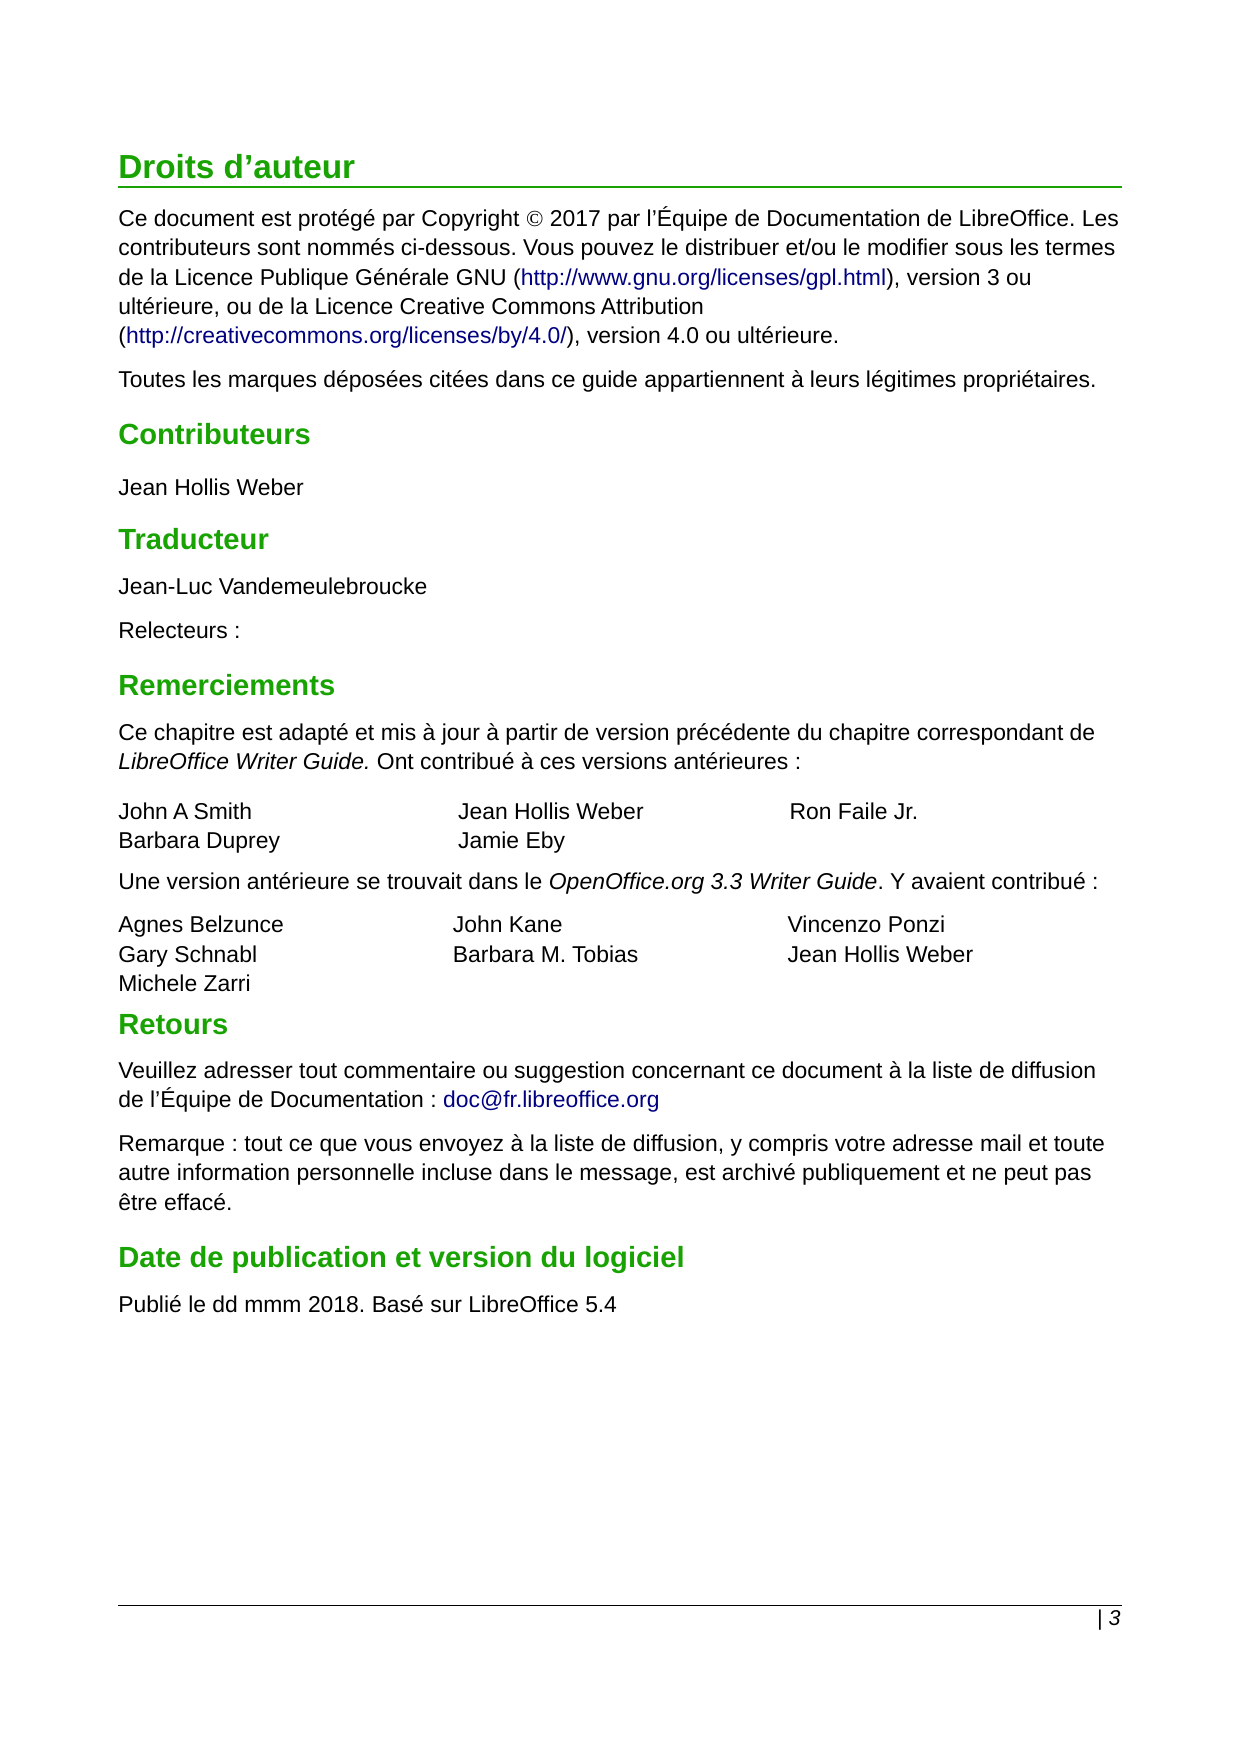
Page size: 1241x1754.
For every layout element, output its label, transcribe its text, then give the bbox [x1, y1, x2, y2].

text Toutes les marques déposées citées dans ce guide appartiennent à leurs légitimes propriétaires. [118, 363, 1122, 392]
table_cell Jean Hollis Weber [788, 938, 1122, 967]
table_cell Barbara M. Tobias [453, 938, 787, 967]
table_header Jean Hollis Weber [458, 795, 789, 824]
text Ce chapitre est adapté et mis à jour à partir de version précédente du chapitre correspondant de LibreOffice Writer Guide. Ont contribué à ces versions antérieures : [118, 716, 1122, 774]
subtitle Contributeurs [118, 421, 1122, 450]
table_header John Kane [453, 909, 787, 938]
table_cell [789, 824, 1122, 853]
table_cell Barbara Duprey [118, 824, 458, 853]
table_header John A Smith [118, 795, 458, 824]
text Remarque : tout ce que vous envoyez à la liste de diffusion, y compris votre adresse mail et toute autre information personnelle incluse dans le message, est archivé publiquement et ne peut pas être effacé. [118, 1127, 1122, 1215]
text Publié le dd mmm 2018. Basé sur LibreOffice 5.4 [118, 1288, 1122, 1317]
table_header Vincenzo Ponzi [788, 909, 1122, 938]
table_cell Michele Zarri [118, 967, 453, 996]
table_header Jean Hollis Weber [118, 471, 458, 500]
subtitle Traducteur [118, 526, 1122, 556]
text Ce document est protégé par Copyright © 2017 par l’Équipe de Documentation de LibreOffice. Les contributeurs sont nommés ci-dessous. Vous pouvez le distribuer et/ou le modifier sous les termes de la Licence Publique Générale GNU (http://www.gnu.org/licenses/gpl.html), version 3 ou ultérieure, ou de la Licence Creative Commons Attribution (http://creativecommons.org/licenses/by/4.0/), version 4.0 ou ultérieure. [118, 202, 1122, 348]
text Relecteurs : [118, 614, 1122, 643]
table_header [789, 471, 1122, 500]
table_header Agnes Belzunce [118, 909, 453, 938]
table_header Ron Faile Jr. [789, 795, 1122, 824]
subtitle Date de publication et version du logiciel [118, 1244, 1122, 1273]
text Veuillez adresser tout commentaire ou suggestion concernant ce document à la liste de diffusion de l’Équipe de Documentation : doc@fr.libreoffice.org [118, 1054, 1122, 1113]
table_cell Jamie Eby [458, 824, 789, 853]
table_cell [788, 967, 1122, 996]
subtitle Droits d’auteur [118, 147, 1122, 186]
subtitle Retours [118, 1011, 1122, 1040]
text Une version antérieure se trouvait dans le OpenOffice.org 3.3 Writer Guide. Y avaient contribué : [118, 865, 1122, 894]
text Jean-Luc Vandemeulebroucke [118, 570, 1122, 599]
table_cell Gary Schnabl [118, 938, 453, 967]
table_header [458, 471, 789, 500]
table_cell [453, 967, 787, 996]
subtitle Remerciements [118, 672, 1122, 701]
